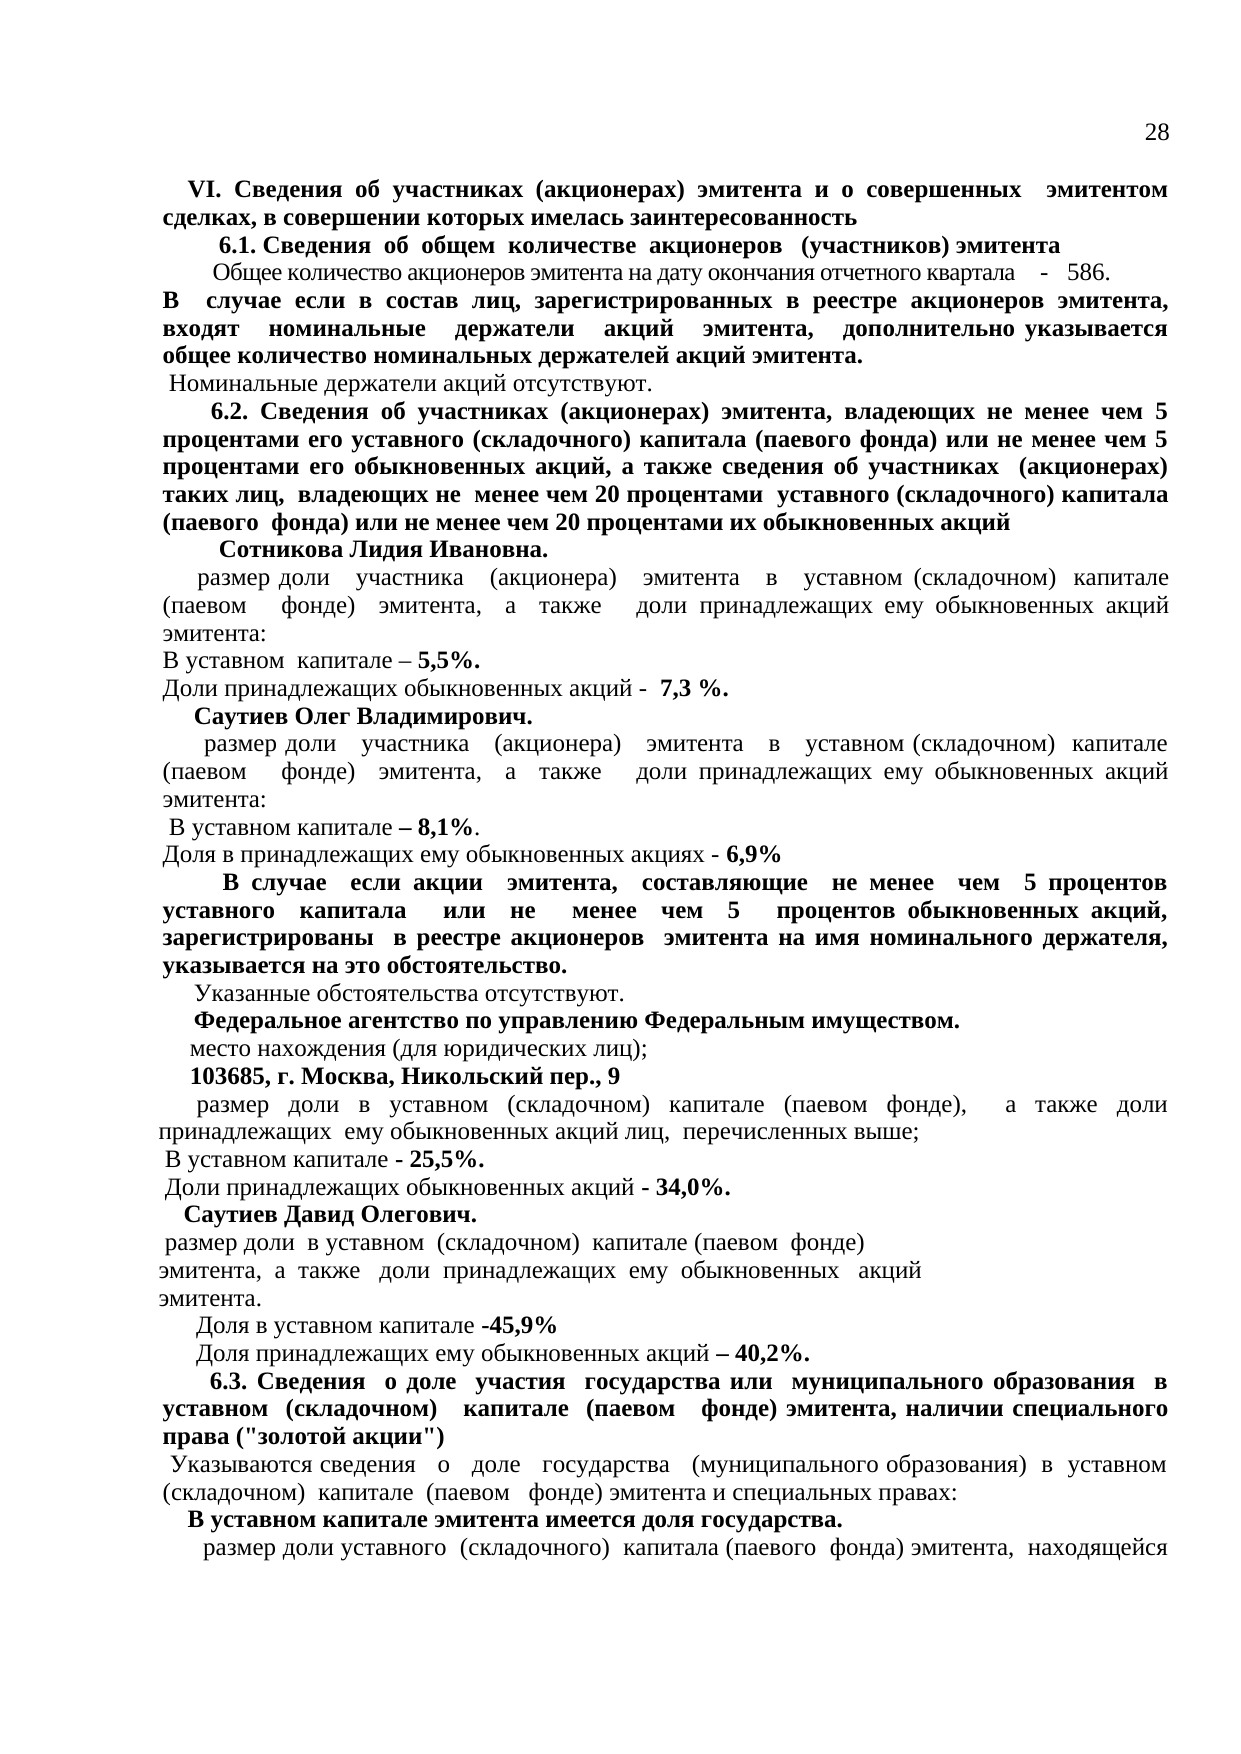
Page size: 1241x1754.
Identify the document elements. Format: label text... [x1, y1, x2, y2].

text место нахождения (для юридических лиц); [158, 1034, 1169, 1062]
text Доля принадлежащих ему обыкновенных акций – 40,2%. [158, 1339, 1169, 1367]
text размер доли в уставном (складочном) капитале (паевом фонде), а также доли принадлежащих ему обыкновенных акций лиц, перечисленных выше; [158, 1090, 1169, 1145]
text Доля в уставном капитале -45,9% [158, 1311, 1169, 1339]
text В уставном капитале - 25,5%. [158, 1145, 1169, 1173]
text Доли принадлежащих обыкновенных акций - 34,0%. [158, 1173, 1169, 1201]
text Доля в принадлежащих ему обыкновенных акциях - 6,9% [162, 840, 1169, 868]
text Общее количество акционеров эмитента на дату окончания отчетного квартала - 586. [162, 258, 1169, 286]
text В уставном капитале – 8,1%. [162, 813, 1169, 840]
text 103685, г. Москва, Никольский пер., 9 [158, 1062, 1169, 1090]
text В случае если в состав лиц, зарегистрированных в реестре акционеров эмитента, входят номинальные держатели акций эмитента, дополнительно указывается общее количество номинальных держателей акций эмитента. [162, 286, 1169, 369]
text Саутиев Олег Владимирович. [162, 702, 1169, 729]
text эмитента. [158, 1284, 1169, 1311]
text Указываются сведения о доле государства (муниципального образования) в уставном (складочном) капитале (паевом фонде) эмитента и специальных правах: [162, 1450, 1169, 1505]
text размер доли участника (акционера) эмитента в уставном (складочном) капитале (паевом фонде) эмитента, а также доли принадлежащих ему обыкновенных акций эмитента: [162, 729, 1169, 813]
text 6.2. Сведения об участниках (акционерах) эмитента, владеющих не менее чем 5 процентами его уставного (складочного) капитала (паевого фонда) или не менее чем 5 процентами его обыкновенных акций, а также сведения об участниках (акционерах) таких лиц, владеющих не менее чем 20 процентами уставного (складочного) капитала (паевого фонда) или не менее чем 20 процентами их обыкновенных акций [162, 397, 1169, 536]
text Федеральное агентство по управлению Федеральным имуществом. [162, 1007, 1169, 1034]
text В уставном капитале – 5,5%. [162, 646, 1169, 674]
text размер доли участника (акционера) эмитента в уставном (складочном) капитале (паевом фонде) эмитента, а также доли принадлежащих ему обыкновенных акций эмитента: [162, 563, 1169, 646]
text Указанные обстоятельства отсутствуют. [162, 979, 1169, 1007]
text В уставном капитале эмитента имеется доля государства. [162, 1505, 1169, 1533]
text размер доли в уставном (складочном) капитале (паевом фонде) [158, 1228, 1169, 1256]
text 6.1. Сведения об общем количестве акционеров (участников) эмитента [162, 231, 1169, 258]
text Доли принадлежащих обыкновенных акций - 7,3 %. [162, 674, 1169, 702]
text В случае если акции эмитента, составляющие не менее чем 5 процентов уставного капитала или не менее чем 5 процентов обыкновенных акций, зарегистрированы в реестре акционеров эмитента на имя номинального держателя, указывается на это обстоятельство. [162, 868, 1169, 979]
text Саутиев Давид Олегович. [158, 1201, 1169, 1228]
text 6.3. Сведения о доле участия государства или муниципального образования в уставном (складочном) капитале (паевом фонде) эмитента, наличии специального права ("золотой акции") [162, 1367, 1169, 1450]
text размер доли уставного (складочного) капитала (паевого фонда) эмитента, находящейся [162, 1533, 1169, 1561]
text эмитента, а также доли принадлежащих ему обыкновенных акций [158, 1256, 1169, 1284]
text VI. Сведения об участниках (акционерах) эмитента и о совершенных эмитентом сделках, в совершении которых имелась заинтересованность [162, 175, 1169, 231]
text Номинальные держатели акций отсутствуют. [162, 369, 1169, 397]
text Сотникова Лидия Ивановна. [162, 536, 1169, 563]
